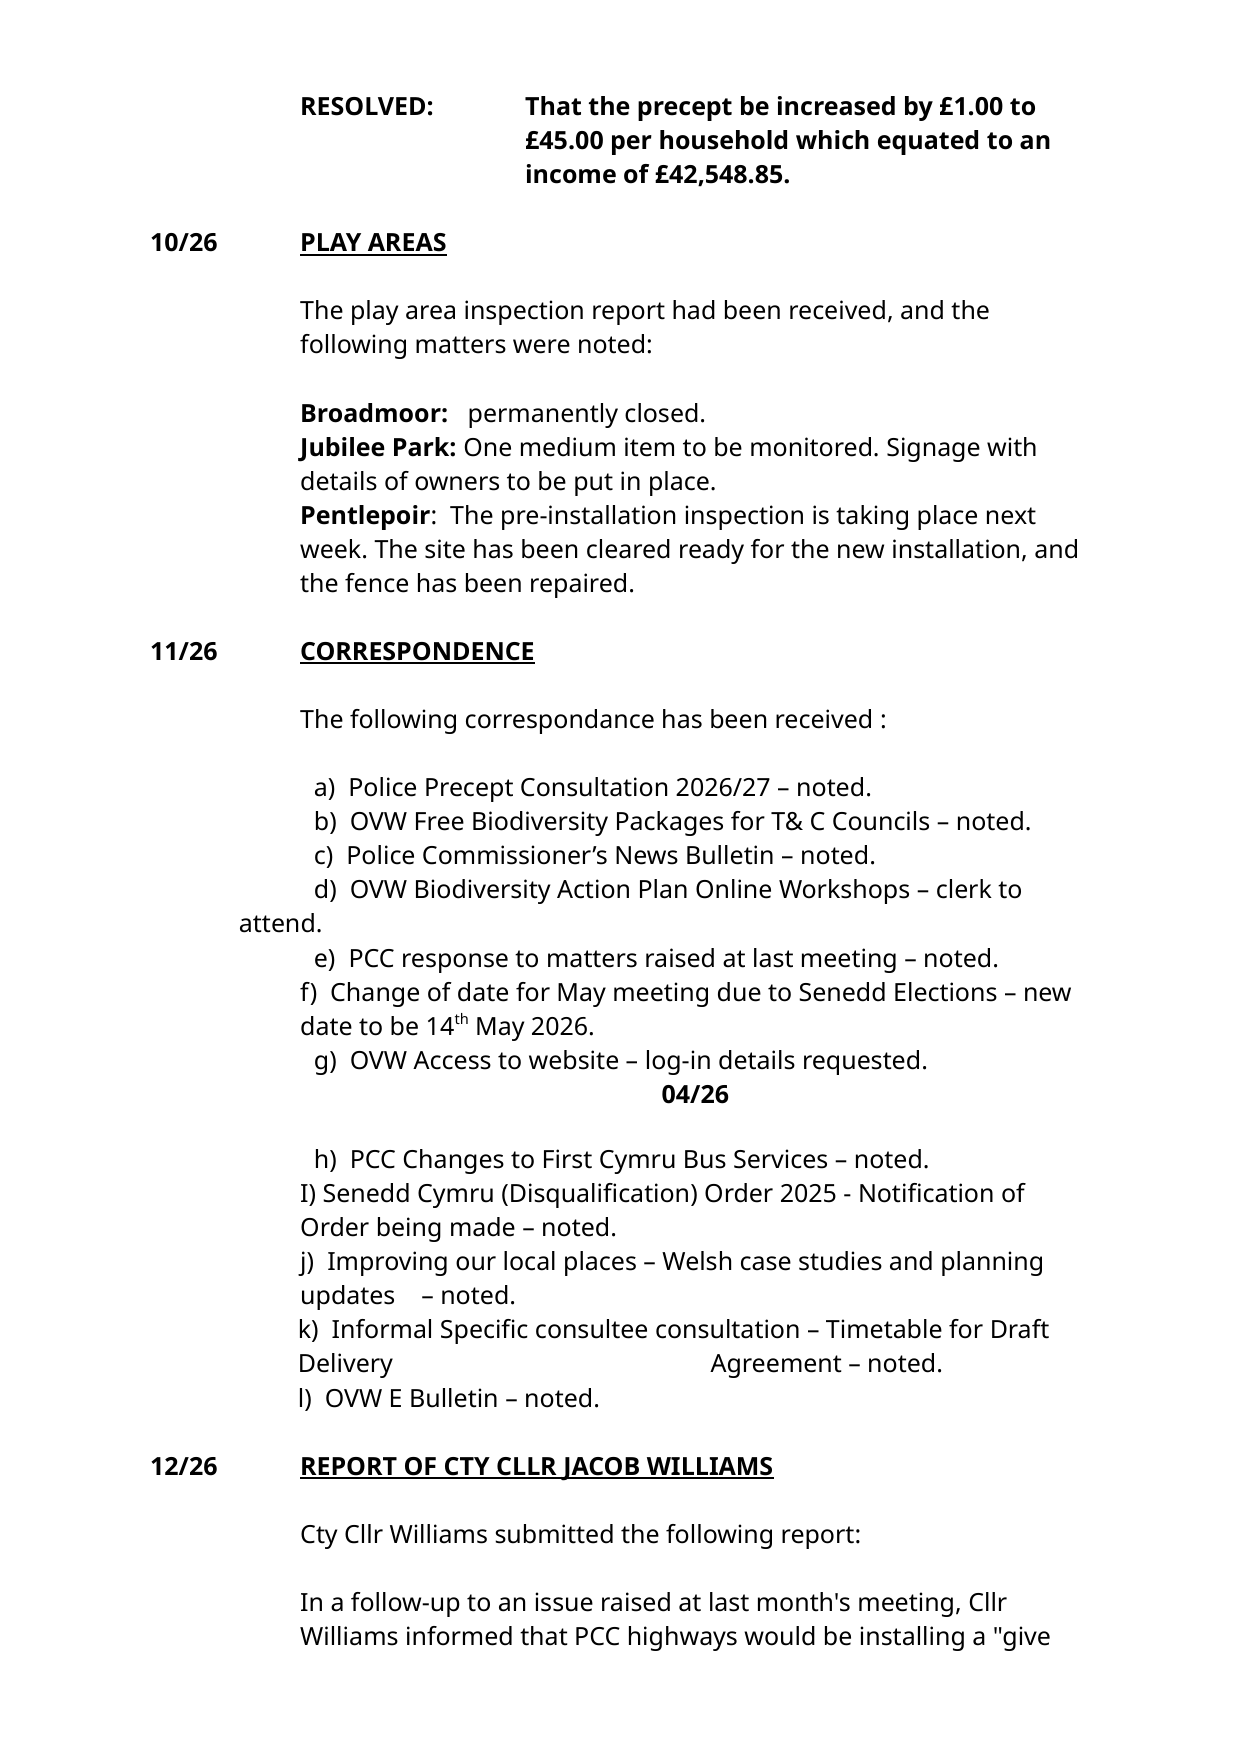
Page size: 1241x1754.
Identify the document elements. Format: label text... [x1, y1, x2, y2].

text c) Police Commissioner’s News Bulletin – noted. [150, 838, 1090, 872]
text h) PCC Changes to First Cymru Bus Services – noted. [150, 1142, 1090, 1176]
text k) Informal Specific consultee consultation – Timetable for Draft Delivery Agreement – noted. [298, 1312, 1090, 1380]
text g) OVW Access to website – log-in details requested. [150, 1042, 1090, 1076]
text Broadmoor: permanently closed. [225, 395, 1090, 429]
text I) Senedd Cymru (Disqualification) Order 2025 - Notification of Order being made – noted. [211, 1176, 1090, 1244]
text e) PCC response to matters raised at last meeting – noted. [150, 940, 1090, 974]
text 10/26 PLAY AREAS [150, 225, 1090, 259]
text 12/26 REPORT OF CTY CLLR JACOB WILLIAMS [150, 1448, 1090, 1482]
text 11/26 CORRESPONDENCE [150, 634, 1090, 668]
text Jubilee Park: One medium item to be monitored. Signage with details of owners to be put in place. [300, 429, 1090, 497]
text Cty Cllr Williams submitted the following report: [225, 1516, 1090, 1551]
text The following correspondance has been received : [150, 702, 1090, 736]
text In a follow-up to an issue raised at last month's meeting, Cllr Williams informed that PCC highways would be installing a "give [300, 1584, 1090, 1653]
text Pentlepoir: The pre-installation inspection is taking place next week. The site has been cleared ready for the new installation, and the fence has been repaired. [300, 497, 1090, 599]
text d) OVW Biodiversity Action Plan Online Workshops – clerk to attend. [150, 872, 1090, 940]
text 04/26 [300, 1076, 1090, 1111]
text j) Improving our local places – Welsh case studies and planning updates – noted. [300, 1244, 1090, 1312]
text The play area inspection report had been received, and the following matters were noted: [300, 293, 1090, 361]
text a) Police Precept Consultation 2026/27 – noted. [150, 770, 1090, 804]
text l) OVW E Bulletin – noted. [298, 1380, 1090, 1414]
text b) OVW Free Biodiversity Packages for T& C Councils – noted. [150, 804, 1090, 838]
text RESOLVED: That the precept be increased by £1.00 to £45.00 per household which equated to an income of £42,548.85. [300, 89, 1090, 191]
text f) Change of date for May meeting due to Senedd Elections – new date to be 14th May 2026. [211, 974, 1090, 1042]
